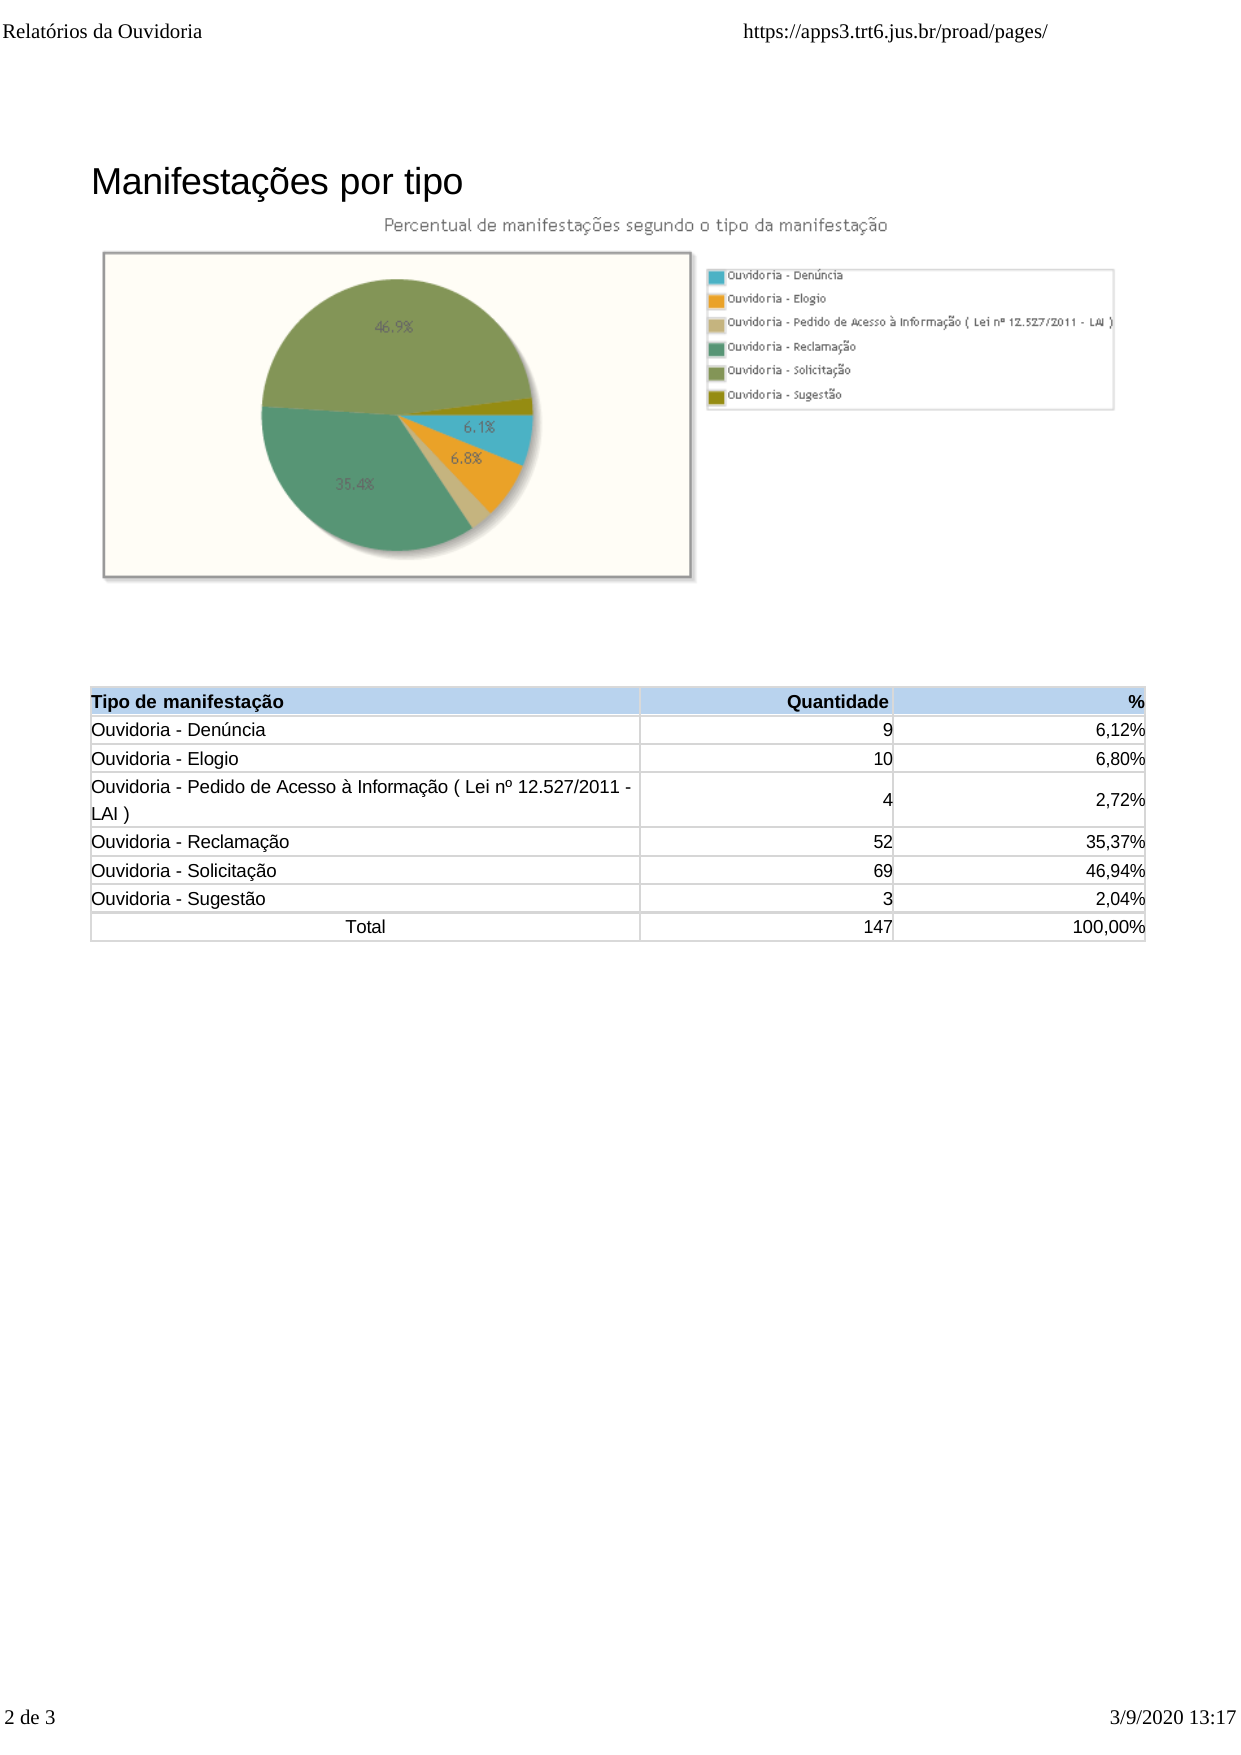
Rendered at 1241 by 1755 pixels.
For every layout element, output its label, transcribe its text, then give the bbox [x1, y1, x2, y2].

table_cell 3 [641, 885, 892, 911]
table_cell 9 [641, 717, 892, 743]
table_cell 35,37% [894, 828, 1144, 855]
table_header Tipo de manifestação [92, 688, 639, 714]
table_cell 4 [641, 773, 892, 826]
table_cell 2,04% [894, 885, 1144, 911]
subtitle Manifestações por tipo [91, 159, 1241, 202]
table_cell 100,00% [894, 914, 1144, 940]
table_cell Ouvidoria - Denúncia [92, 717, 639, 743]
table_cell 6,12% [894, 717, 1144, 743]
table_cell 52 [641, 828, 892, 855]
table_cell 10 [641, 745, 892, 771]
table_cell Ouvidoria - Sugestão [92, 885, 639, 911]
table_cell 2,72% [894, 773, 1144, 826]
table_cell Ouvidoria - Pedido de Acesso à Informação ( Lei nº 12.527/2011 - LAI ) [92, 773, 639, 826]
table_cell 69 [641, 857, 892, 883]
table_header Quantidade [641, 688, 892, 714]
table_cell Ouvidoria - Elogio [92, 745, 639, 771]
picture [91, 217, 1145, 607]
table_cell 147 [641, 914, 892, 940]
table_cell Total [92, 914, 639, 940]
table_cell 46,94% [894, 857, 1144, 883]
table_header % [894, 688, 1144, 714]
table_cell 6,80% [894, 745, 1144, 771]
table_cell Ouvidoria - Solicitação [92, 857, 639, 883]
table_cell Ouvidoria - Reclamação [92, 828, 639, 855]
